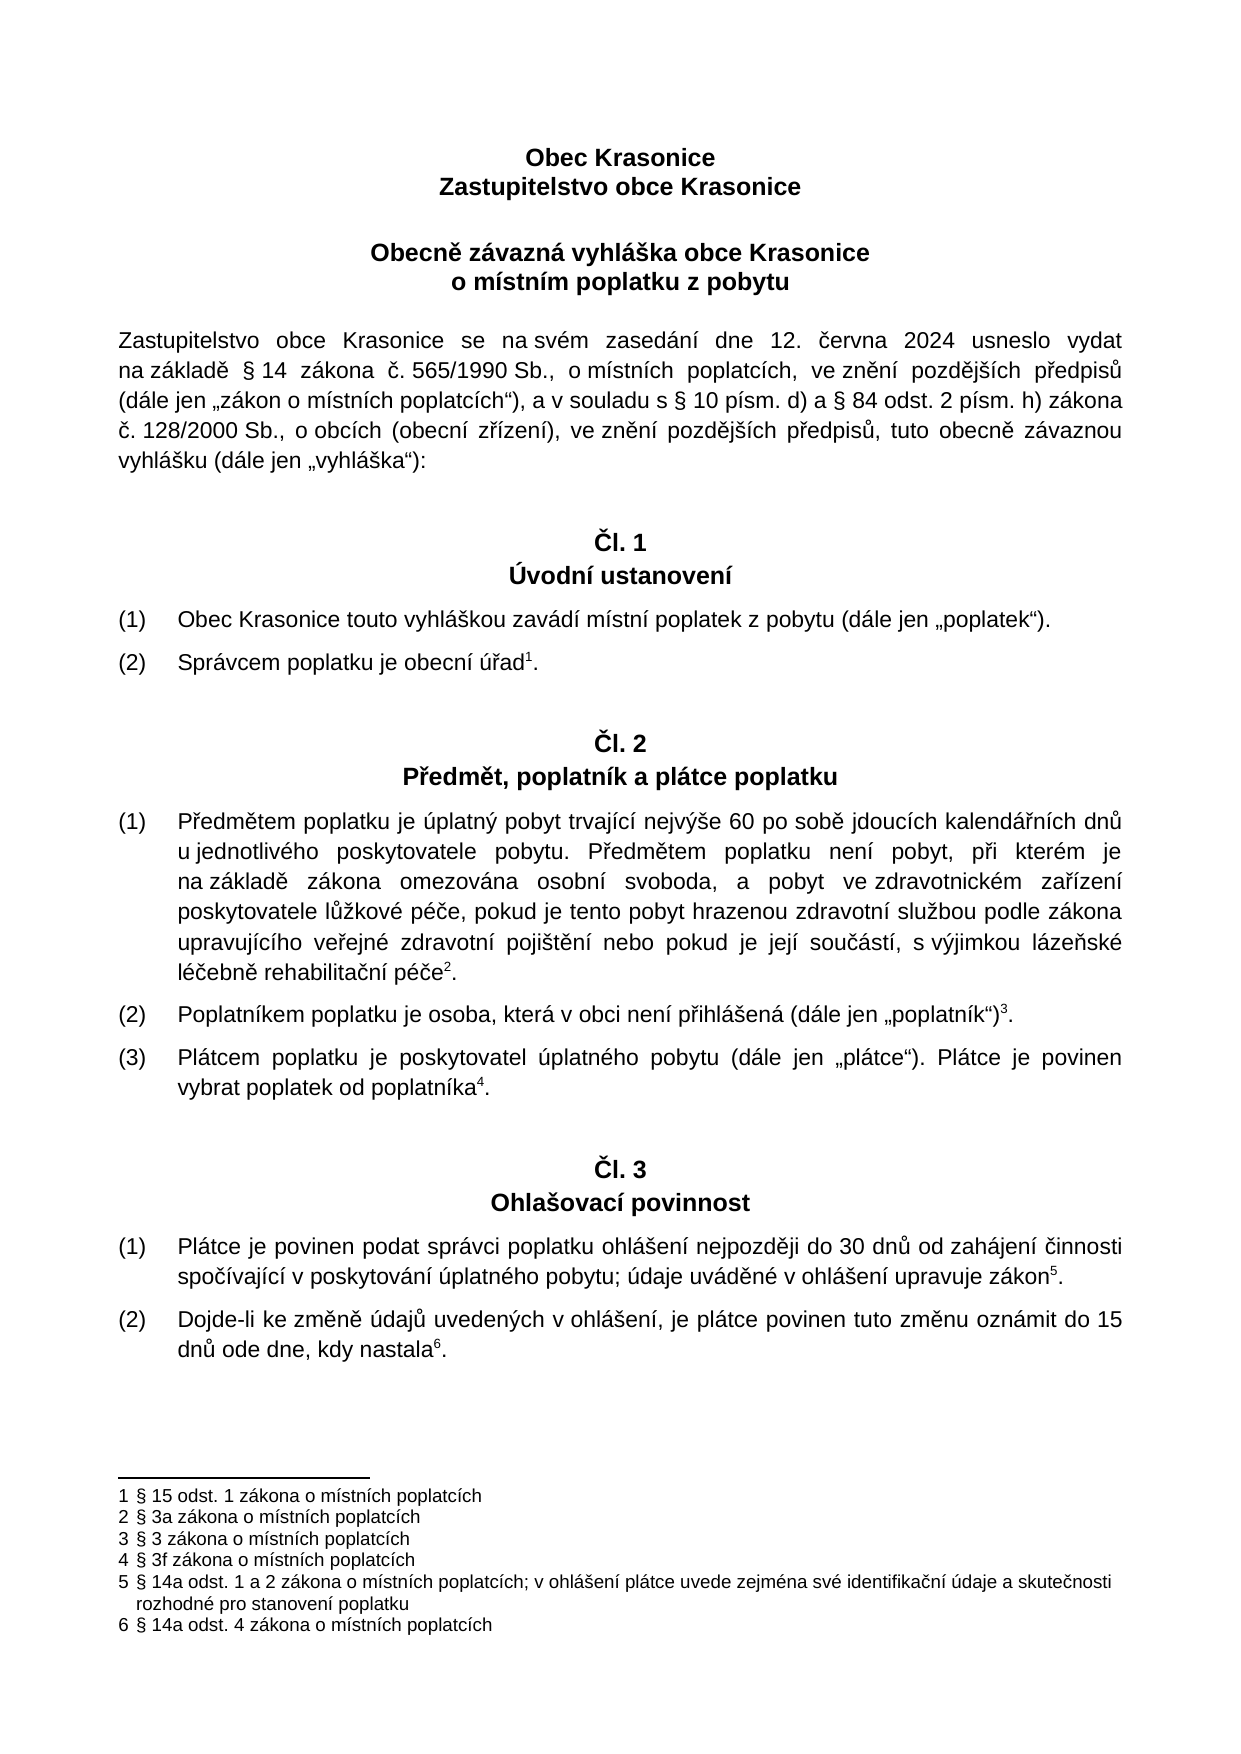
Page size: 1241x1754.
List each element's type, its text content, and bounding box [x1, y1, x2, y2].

subtitle Obecně závazná vyhláška obce Krasonice o místním poplatku z pobytu [118, 238, 1122, 295]
list § 14a odst. 4 zákona o místních poplatcích [118, 1614, 1122, 1635]
subtitle Čl. 1 Úvodní ustanovení [118, 528, 1122, 589]
subtitle Čl. 2 Předmět, poplatník a plátce poplatku [118, 729, 1122, 791]
list § 14a odst. 1 a 2 zákona o místních poplatcích; v ohlášení plátce uvede zejména své identifikační údaje a skutečnosti rozhodné pro stanovení poplatku [118, 1571, 1122, 1614]
title Obec Krasonice Zastupitelstvo obce Krasonice [118, 143, 1122, 201]
list Správcem poplatku je obecní úřad. [118, 649, 1122, 675]
list Dojde-li ke změně údajů uvedených v ohlášení, je plátce povinen tuto změnu oznámit do 15 dnů ode dne, kdy nastala. [118, 1306, 1122, 1363]
list Plátcem poplatku je poskytovatel úplatného pobytu (dále jen „plátce“). Plátce je povinen vybrat poplatek od poplatníka. [118, 1044, 1122, 1101]
list § 15 odst. 1 zákona o místních poplatcích [118, 1484, 1122, 1506]
list Plátce je povinen podat správci poplatku ohlášení nejpozději do 30 dnů od zahájení činnosti spočívající v poskytování úplatného pobytu; údaje uváděné v ohlášení upravuje zákon. [118, 1233, 1122, 1290]
subtitle Čl. 3 Ohlašovací povinnost [118, 1154, 1122, 1216]
list § 3a zákona o místních poplatcích [118, 1506, 1122, 1528]
list § 3f zákona o místních poplatcích [118, 1549, 1122, 1571]
list Poplatníkem poplatku je osoba, která v obci není přihlášená (dále jen „poplatník“). [118, 1001, 1122, 1028]
list Obec Krasonice touto vyhláškou zavádí místní poplatek z pobytu (dále jen „poplatek“). [118, 606, 1122, 633]
list § 3 zákona o místních poplatcích [118, 1528, 1122, 1549]
text Zastupitelstvo obce Krasonice se na svém zasedání dne 12. června 2024 usneslo vydat na základě § 14 zákona č. 565/1990 Sb., o místních poplatcích, ve znění pozdějších předpisů (dále jen „zákon o místních poplatcích“), a v souladu s § 10 písm. d) a § 84 odst. 2 písm. h) zákona č. 128/2000 Sb., o obcích (obecní zřízení), ve znění pozdějších předpisů, tuto obecně závaznou vyhlášku (dále jen „vyhláška“): [118, 327, 1122, 474]
list Předmětem poplatku je úplatný pobyt trvající nejvýše 60 po sobě jdoucích kalendářních dnů u jednotlivého poskytovatele pobytu. Předmětem poplatku není pobyt, při kterém je na základě zákona omezována osobní svoboda, a pobyt ve zdravotnickém zařízení poskytovatele lůžkové péče, pokud je tento pobyt hrazenou zdravotní službou podle zákona upravujícího veřejné zdravotní pojištění nebo pokud je její součástí, s výjimkou lázeňské léčebně rehabilitační péče. [118, 808, 1122, 985]
